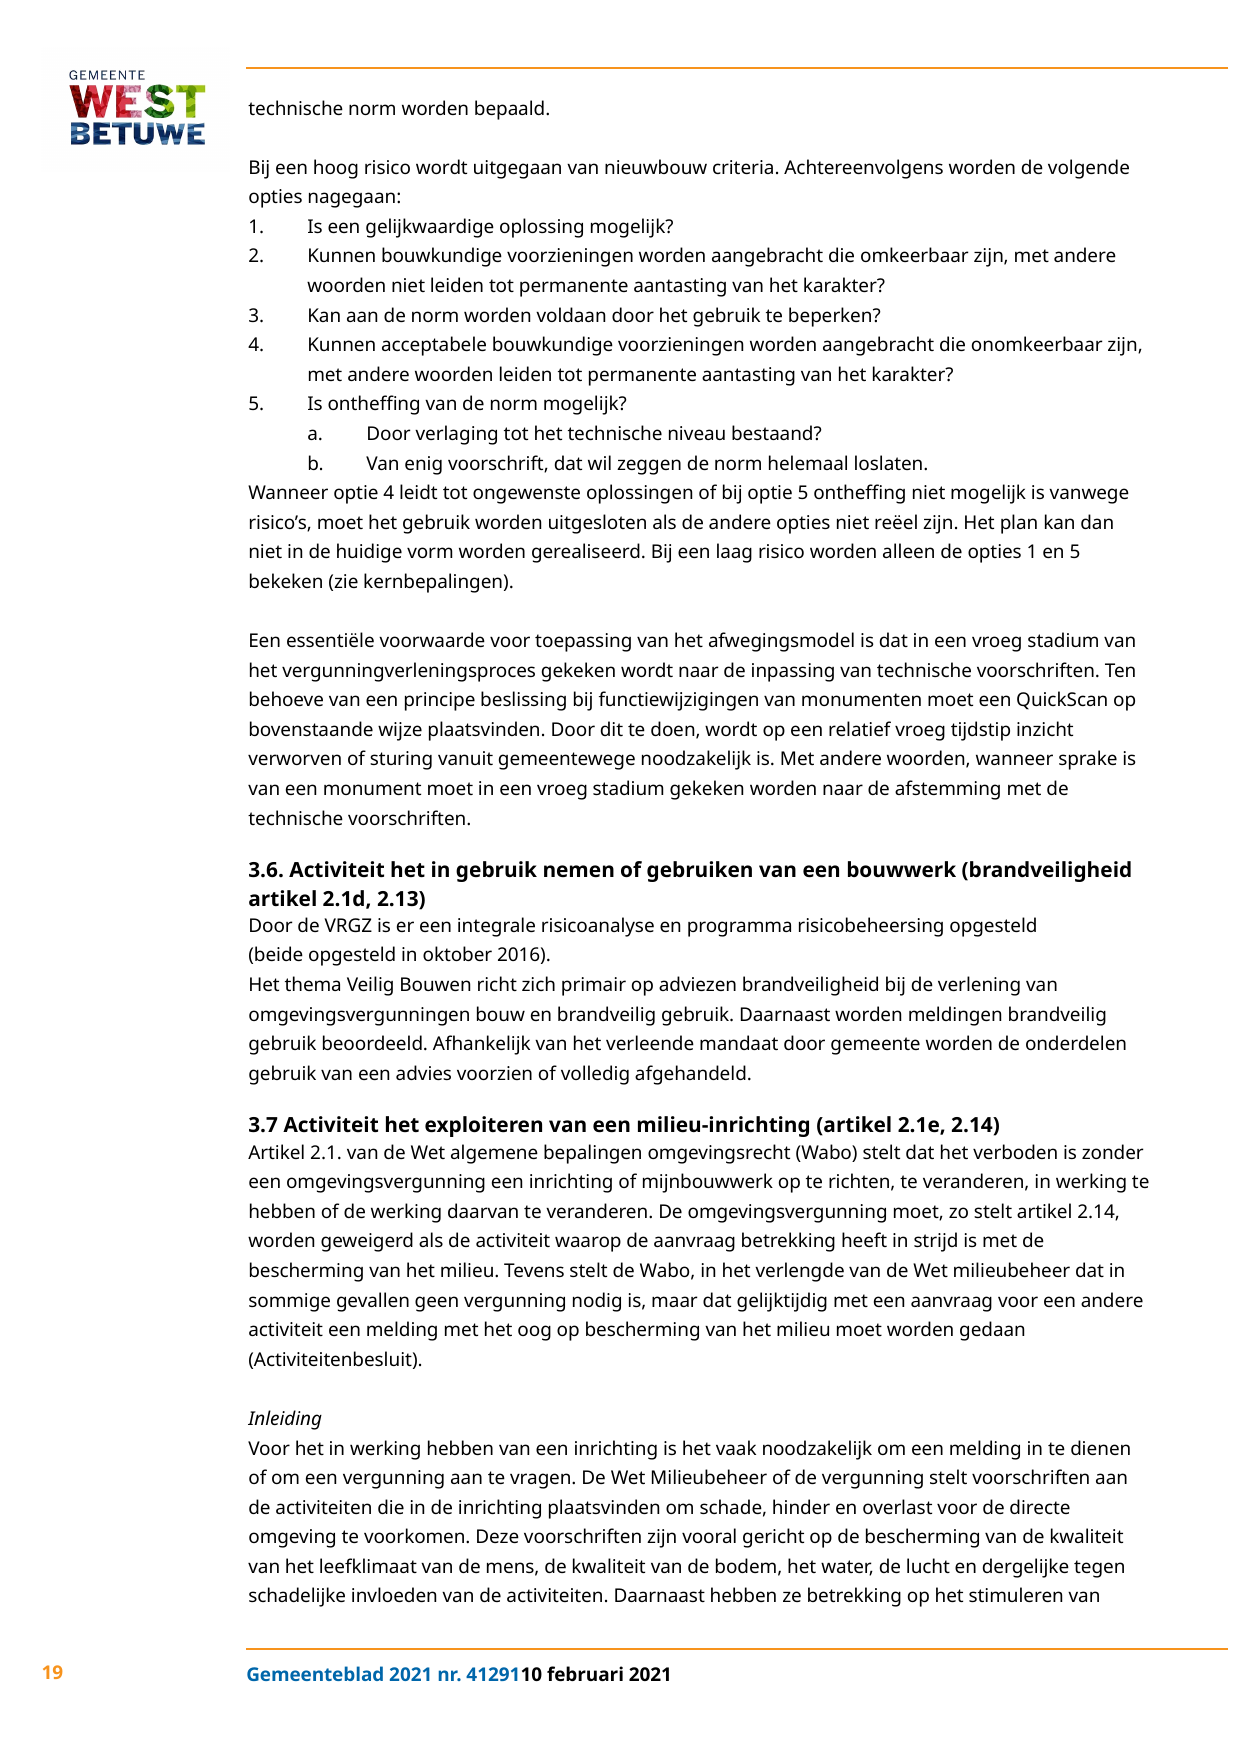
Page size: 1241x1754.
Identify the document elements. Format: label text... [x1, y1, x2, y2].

list Door verlaging tot het technische niveau bestaand? [307, 420, 1152, 446]
list Is een gelijkwaardige oplossing mogelijk? [248, 213, 1152, 239]
text 3.6. Activiteit het in gebruik nemen of gebruiken van een bouwwerk (brandveiligheid artikel 2.1d, 2.13) [248, 855, 1152, 912]
list Is ontheffing van de norm mogelijk? [248, 391, 1152, 416]
text Artikel 2.1. van de Wet algemene bepalingen omgevingsrecht (Wabo) stelt dat het verboden is zonder een omgevingsvergunning een inrichting of mijnbouwwerk op te richten, te veranderen, in werking te hebben of de werking daarvan te veranderen. De omgevingsvergunning moet, zo stelt artikel 2.14, worden geweigerd als de activiteit waarop de aanvraag betrekking heeft in strijd is met de bescherming van het milieu. Tevens stelt de Wabo, in het verlengde van de Wet milieubeheer dat in sommige gevallen geen vergunning nodig is, maar dat gelijktijdig met een aanvraag voor een andere activiteit een melding met het oog op bescherming van het milieu moet worden gedaan (Activiteitenbesluit). [248, 1139, 1152, 1372]
picture [41, 47, 231, 172]
text Voor het in werking hebben van een inrichting is het vaak noodzakelijk om een melding in te dienen of om een vergunning aan te vragen. De Wet Milieubeheer of de vergunning stelt voorschriften aan de activiteiten die in de inrichting plaatsvinden om schade, hinder en overlast voor de directe omgeving te voorkomen. Deze voorschriften zijn vooral gericht op de bescherming van de kwaliteit van het leefklimaat van de mens, de kwaliteit van de bodem, het water, de lucht en dergelijke tegen schadelijke invloeden van de activiteiten. Daarnaast hebben ze betrekking op het stimuleren van [248, 1435, 1152, 1608]
text Bij een hoog risico wordt uitgegaan van nieuwbouw criteria. Achtereenvolgens worden de volgende opties nagegaan: [248, 154, 1152, 209]
text technische norm worden bepaald. [248, 95, 1152, 121]
list Kan aan de norm worden voldaan door het gebruik te beperken? [248, 302, 1152, 328]
text Inleiding [248, 1405, 1152, 1431]
text Wanneer optie 4 leidt tot ongewenste oplossingen of bij optie 5 ontheffing niet mogelijk is vanwege risico’s, moet het gebruik worden uitgesloten als de andere opties niet reëel zijn. Het plan kan dan niet in de huidige vorm worden gerealiseerd. Bij een laag risico worden alleen de opties 1 en 5 bekeken (zie kernbepalingen). [248, 479, 1152, 594]
text Een essentiële voorwaarde voor toepassing van het afwegingsmodel is dat in een vroeg stadium van het vergunningverleningsproces gekeken wordt naar de inpassing van technische voorschriften. Ten behoeve van een principe beslissing bij functiewijzigingen van monumenten moet een QuickScan op bovenstaande wijze plaatsvinden. Door dit te doen, wordt op een relatief vroeg tijdstip inzicht verworven of sturing vanuit gemeentewege noodzakelijk is. Met andere woorden, wanneer sprake is van een monument moet in een vroeg stadium gekeken worden naar de afstemming met de technische voorschriften. [248, 627, 1152, 831]
list Van enig voorschrift, dat wil zeggen de norm helemaal loslaten. [307, 450, 1152, 476]
text 3.7 Activiteit het exploiteren van een milieu-inrichting (artikel 2.1e, 2.14) [248, 1110, 1152, 1139]
list Kunnen bouwkundige voorzieningen worden aangebracht die omkeerbaar zijn, met andere woorden niet leiden tot permanente aantasting van het karakter? [248, 243, 1152, 298]
text Door de VRGZ is er een integrale risicoanalyse en programma risicobeheersing opgesteld [248, 912, 1152, 938]
list Kunnen acceptabele bouwkundige voorzieningen worden aangebracht die onomkeerbaar zijn, met andere woorden leiden tot permanente aantasting van het karakter? [248, 331, 1152, 387]
text Het thema Veilig Bouwen richt zich primair op adviezen brandveiligheid bij de verlening van omgevingsvergunningen bouw en brandveilig gebruik. Daarnaast worden meldingen brandveilig gebruik beoordeeld. Afhankelijk van het verleende mandaat door gemeente worden de onderdelen gebruik van een advies voorzien of volledig afgehandeld. [248, 971, 1152, 1086]
text (beide opgesteld in oktober 2016). [248, 942, 1152, 967]
